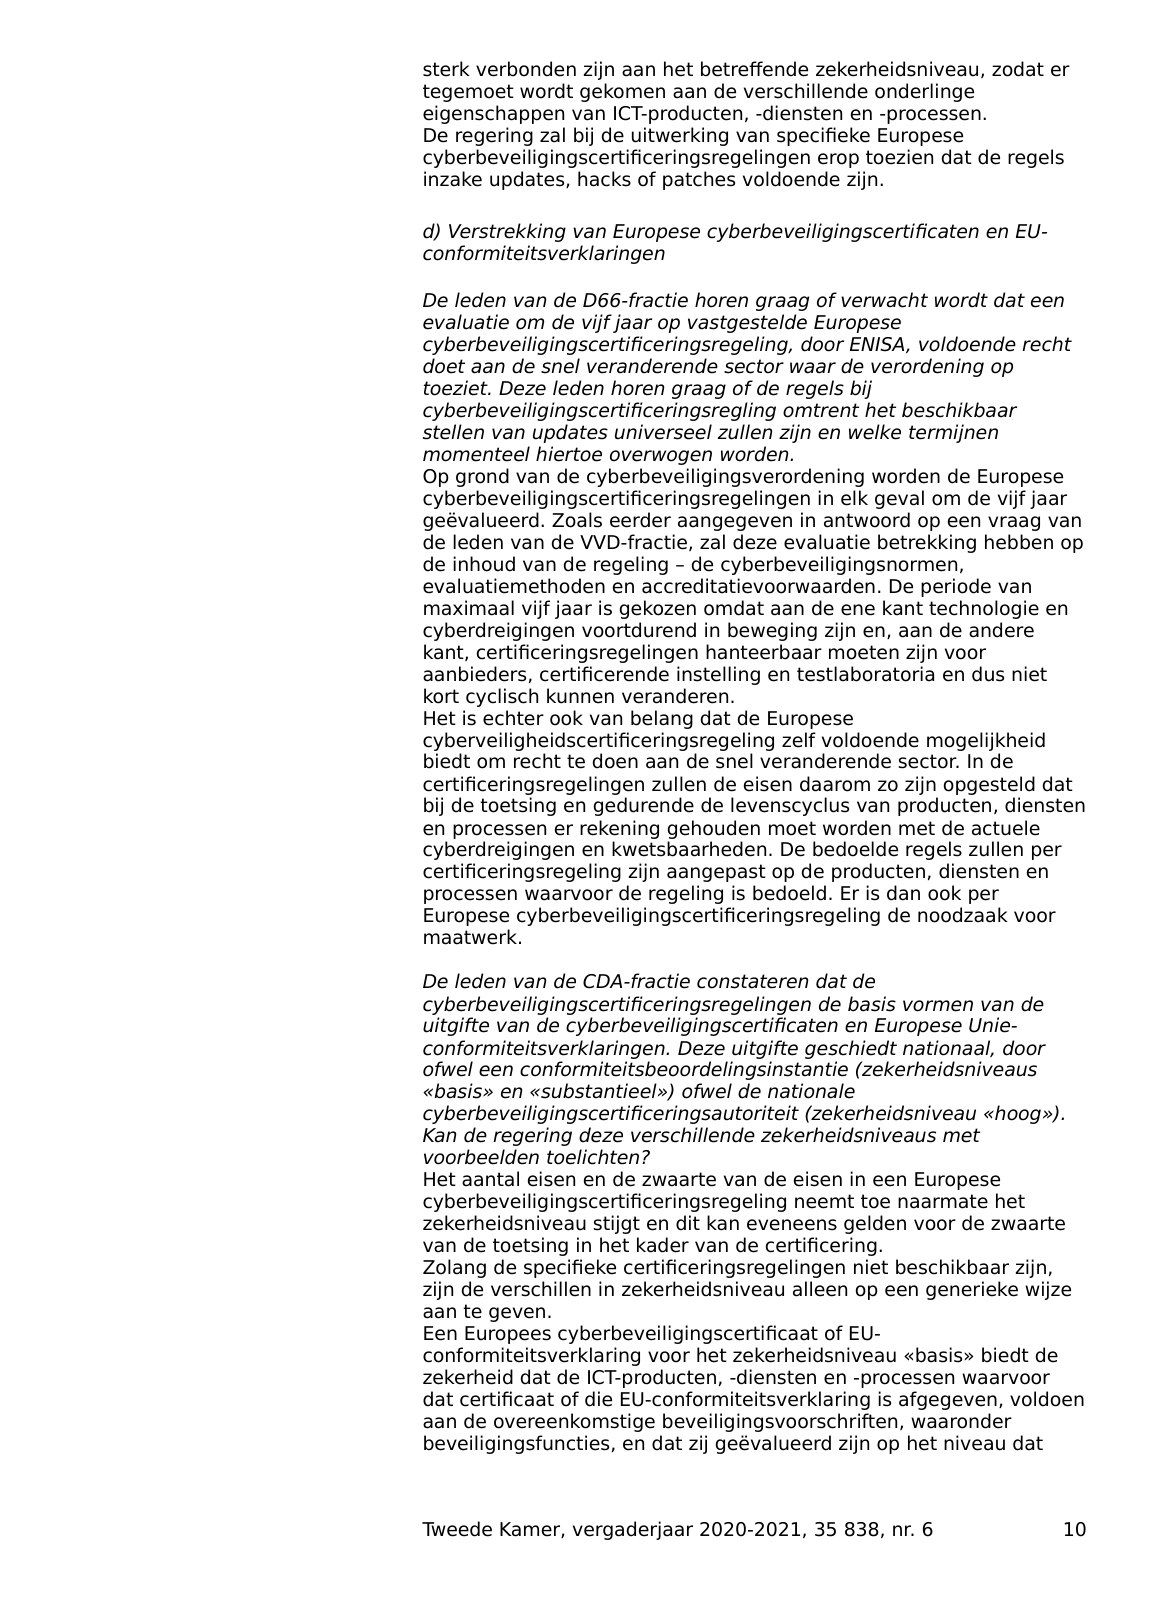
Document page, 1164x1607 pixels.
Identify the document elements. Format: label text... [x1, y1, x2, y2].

text Het aantal eisen en de zwaarte van de eisen in een Europese cyberbeveiligingscertificeringsregeling neemt toe naarmate het zekerheidsniveau stijgt en dit kan eveneens gelden voor de zwaarte van de toetsing in het kader van de certificering. [422, 1169, 1087, 1257]
text De leden van de CDA-fractie constateren dat de cyberbeveiligingscertificeringsregelingen de basis vormen van de uitgifte van de cyberbeveiligingscertificaten en Europese Unie-conformiteitsverklaringen. Deze uitgifte geschiedt nationaal, door ofwel een conformiteitsbeoordelingsinstantie (zekerheidsniveaus «basis» en «substantieel») ofwel de nationale cyberbeveiligingscertificeringsautoriteit (zekerheidsniveau «hoog»). Kan de regering deze verschillende zekerheidsniveaus met voorbeelden toelichten? [422, 971, 1087, 1169]
text De leden van de D66-fractie horen graag of verwacht wordt dat een evaluatie om de vijf jaar op vastgestelde Europese cyberbeveiligingscertificeringsregeling, door ENISA, voldoende recht doet aan de snel veranderende sector waar de verordening op toeziet. Deze leden horen graag of de regels bij cyberbeveiligingscertificeringsregling omtrent het beschikbaar stellen van updates universeel zullen zijn en welke termijnen momenteel hiertoe overwogen worden. [422, 290, 1087, 466]
text Het is echter ook van belang dat de Europese cyberveiligheidscertificeringsregeling zelf voldoende mogelijkheid biedt om recht te doen aan de snel veranderende sector. In de certificeringsregelingen zullen de eisen daarom zo zijn opgesteld dat bij de toetsing en gedurende de levenscyclus van producten, diensten en processen er rekening gehouden moet worden met de actuele cyberdreigingen en kwetsbaarheden. De bedoelde regels zullen per certificeringsregeling zijn aangepast op de producten, diensten en processen waarvoor de regeling is bedoeld. Er is dan ook per Europese cyberbeveiligingscertificeringsregeling de noodzaak voor maatwerk. [422, 707, 1087, 949]
text sterk verbonden zijn aan het betreffende zekerheidsniveau, zodat er tegemoet wordt gekomen aan de verschillende onderlinge eigenschappen van ICT-producten, -diensten en -processen. [422, 59, 1087, 125]
text Op grond van de cyberbeveiligingsverordening worden de Europese cyberbeveiligingscertificeringsregelingen in elk geval om de vijf jaar geëvalueerd. Zoals eerder aangegeven in antwoord op een vraag van de leden van de VVD-fractie, zal deze evaluatie betrekking hebben op de inhoud van de regeling – de cyberbeveiligingsnormen, evaluatiemethoden en accreditatievoorwaarden. De periode van maximaal vijf jaar is gekozen omdat aan de ene kant technologie en cyberdreigingen voortdurend in beweging zijn en, aan de andere kant, certificeringsregelingen hanteerbaar moeten zijn voor aanbieders, certificerende instelling en testlaboratoria en dus niet kort cyclisch kunnen veranderen. [422, 466, 1087, 707]
text De regering zal bij de uitwerking van specifieke Europese cyberbeveiligingscertificeringsregelingen erop toezien dat de regels inzake updates, hacks of patches voldoende zijn. [422, 125, 1087, 191]
text Zolang de specifieke certificeringsregelingen niet beschikbaar zijn, zijn de verschillen in zekerheidsniveau alleen op een generieke wijze aan te geven. [422, 1257, 1087, 1323]
text Een Europees cyberbeveiligingscertificaat of EU-conformiteitsverklaring voor het zekerheidsniveau «basis» biedt de zekerheid dat de ICT-producten, -diensten en -processen waarvoor dat certificaat of die EU-conformiteitsverklaring is afgegeven, voldoen aan de overeenkomstige beveiligingsvoorschriften, waaronder beveiligingsfuncties, en dat zij geëvalueerd zijn op het niveau dat [422, 1323, 1087, 1455]
subtitle d) Verstrekking van Europese cyberbeveiligingscertificaten en EU-conformiteitsverklaringen [422, 221, 1087, 265]
